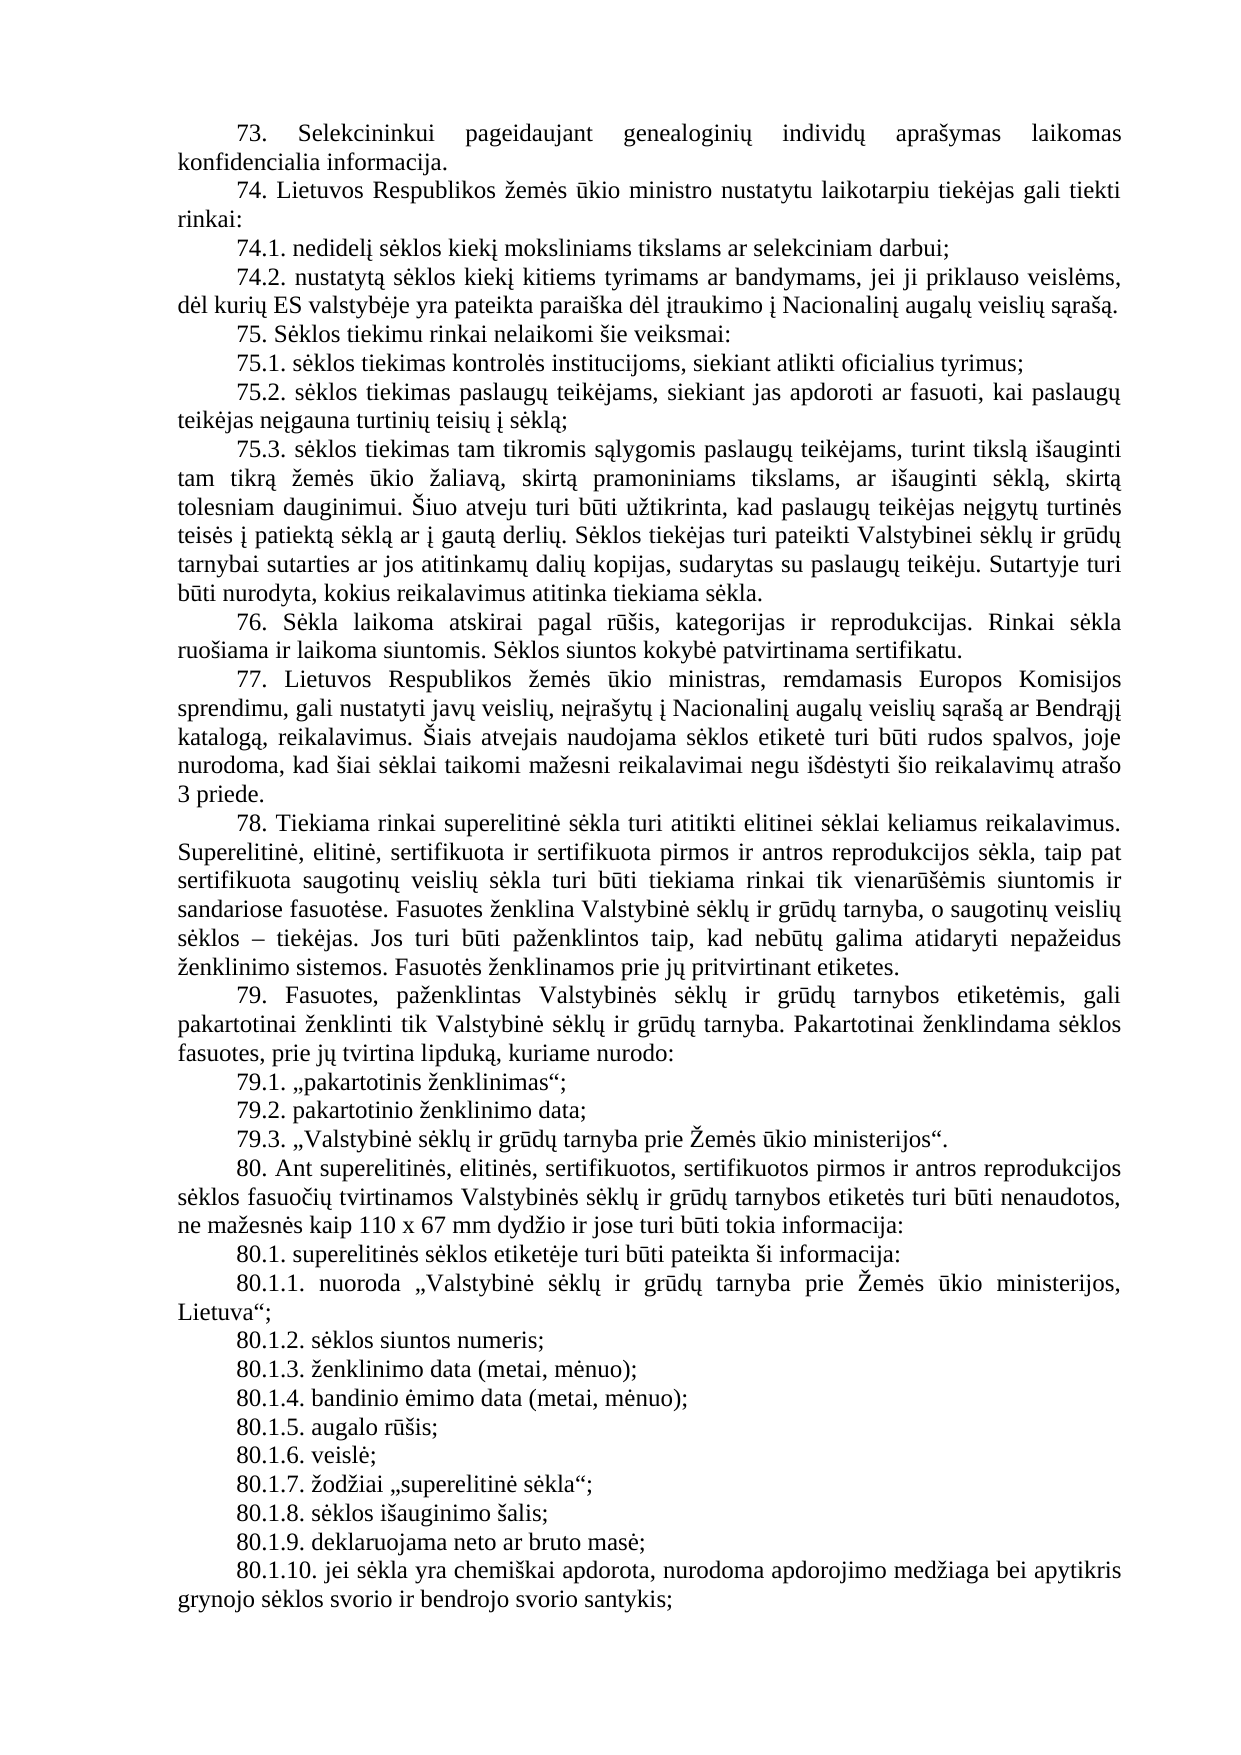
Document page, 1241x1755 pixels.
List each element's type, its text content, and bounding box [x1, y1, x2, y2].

text 79. Fasuotes, paženklintas Valstybinės sėklų ir grūdų tarnybos etiketėmis, gali pakartotinai ženklinti tik Valstybinė sėklų ir grūdų tarnyba. Pakartotinai ženklindama sėklos fasuotes, prie jų tvirtina lipduką, kuriame nurodo: [177, 981, 1122, 1067]
text 75.2. sėklos tiekimas paslaugų teikėjams, siekiant jas apdoroti ar fasuoti, kai paslaugų teikėjas neįgauna turtinių teisių į sėklą; [177, 377, 1122, 434]
text 75. Sėklos tiekimu rinkai nelaikomi šie veiksmai: [177, 319, 1122, 348]
text 80.1.4. bandinio ėmimo data (metai, mėnuo); [177, 1383, 1122, 1412]
text 77. Lietuvos Respublikos žemės ūkio ministras, remdamasis Europos Komisijos sprendimu, gali nustatyti javų veislių, neįrašytų į Nacionalinį augalų veislių sąrašą ar Bendrąjį katalogą, reikalavimus. Šiais atvejais naudojama sėklos etiketė turi būti rudos spalvos, joje nurodoma, kad šiai sėklai taikomi mažesni reikalavimai negu išdėstyti šio reikalavimų atrašo 3 priede. [177, 664, 1122, 808]
text 80.1.2. sėklos siuntos numeris; [177, 1326, 1122, 1354]
text 80. Ant superelitinės, elitinės, sertifikuotos, sertifikuotos pirmos ir antros reprodukcijos sėklos fasuočių tvirtinamos Valstybinės sėklų ir grūdų tarnybos etiketės turi būti nenaudotos, ne mažesnės kaip 110 x 67 mm dydžio ir jose turi būti tokia informacija: [177, 1153, 1122, 1239]
text 80.1.7. žodžiai „superelitinė sėkla“; [177, 1469, 1122, 1498]
text 80.1.5. augalo rūšis; [177, 1412, 1122, 1441]
text 80.1.3. ženklinimo data (metai, mėnuo); [177, 1354, 1122, 1383]
text 80.1.9. deklaruojama neto ar bruto masė; [177, 1527, 1122, 1556]
text 75.3. sėklos tiekimas tam tikromis sąlygomis paslaugų teikėjams, turint tikslą išauginti tam tikrą žemės ūkio žaliavą, skirtą pramoniniams tikslams, ar išauginti sėklą, skirtą tolesniam dauginimui. Šiuo atveju turi būti užtikrinta, kad paslaugų teikėjas neįgytų turtinės teisės į patiektą sėklą ar į gautą derlių. Sėklos tiekėjas turi pateikti Valstybinei sėklų ir grūdų tarnybai sutarties ar jos atitinkamų dalių kopijas, sudarytas su paslaugų teikėju. Sutartyje turi būti nurodyta, kokius reikalavimus atitinka tiekiama sėkla. [177, 434, 1122, 607]
text 74.2. nustatytą sėklos kiekį kitiems tyrimams ar bandymams, jei ji priklauso veislėms, dėl kurių ES valstybėje yra pateikta paraiška dėl įtraukimo į Nacionalinį augalų veislių sąrašą. [177, 262, 1122, 319]
text 80.1.6. veislė; [177, 1441, 1122, 1469]
text 79.2. pakartotinio ženklinimo data; [177, 1096, 1122, 1124]
text 75.1. sėklos tiekimas kontrolės institucijoms, siekiant atlikti oficialius tyrimus; [177, 348, 1122, 377]
text 76. Sėkla laikoma atskirai pagal rūšis, kategorijas ir reprodukcijas. Rinkai sėkla ruošiama ir laikoma siuntomis. Sėklos siuntos kokybė patvirtinama sertifikatu. [177, 607, 1122, 664]
text 74.1. nedidelį sėklos kiekį moksliniams tikslams ar selekciniam darbui; [177, 233, 1122, 262]
text 78. Tiekiama rinkai superelitinė sėkla turi atitikti elitinei sėklai keliamus reikalavimus. Superelitinė, elitinė, sertifikuota ir sertifikuota pirmos ir antros reprodukcijos sėkla, taip pat sertifikuota saugotinų veislių sėkla turi būti tiekiama rinkai tik vienarūšėmis siuntomis ir sandariose fasuotėse. Fasuotes ženklina Valstybinė sėklų ir grūdų tarnyba, o saugotinų veislių sėklos – tiekėjas. Jos turi būti paženklintos taip, kad nebūtų galima atidaryti nepažeidus ženklinimo sistemos. Fasuotės ženklinamos prie jų pritvirtinant etiketes. [177, 808, 1122, 981]
text 73. Selekcininkui pageidaujant genealoginių individų aprašymas laikomas konfidencialia informacija. [177, 118, 1122, 176]
text 80.1. superelitinės sėklos etiketėje turi būti pateikta ši informacija: [177, 1239, 1122, 1268]
text 79.3. „Valstybinė sėklų ir grūdų tarnyba prie Žemės ūkio ministerijos“. [177, 1124, 1122, 1153]
text 80.1.1. nuoroda „Valstybinė sėklų ir grūdų tarnyba prie Žemės ūkio ministerijos, Lietuva“; [177, 1268, 1122, 1326]
text 80.1.8. sėklos išauginimo šalis; [177, 1498, 1122, 1527]
text 80.1.10. jei sėkla yra chemiškai apdorota, nurodoma apdorojimo medžiaga bei apytikris grynojo sėklos svorio ir bendrojo svorio santykis; [177, 1556, 1122, 1613]
text 74. Lietuvos Respublikos žemės ūkio ministro nustatytu laikotarpiu tiekėjas gali tiekti rinkai: [177, 176, 1122, 233]
text 79.1. „pakartotinis ženklinimas“; [177, 1067, 1122, 1096]
